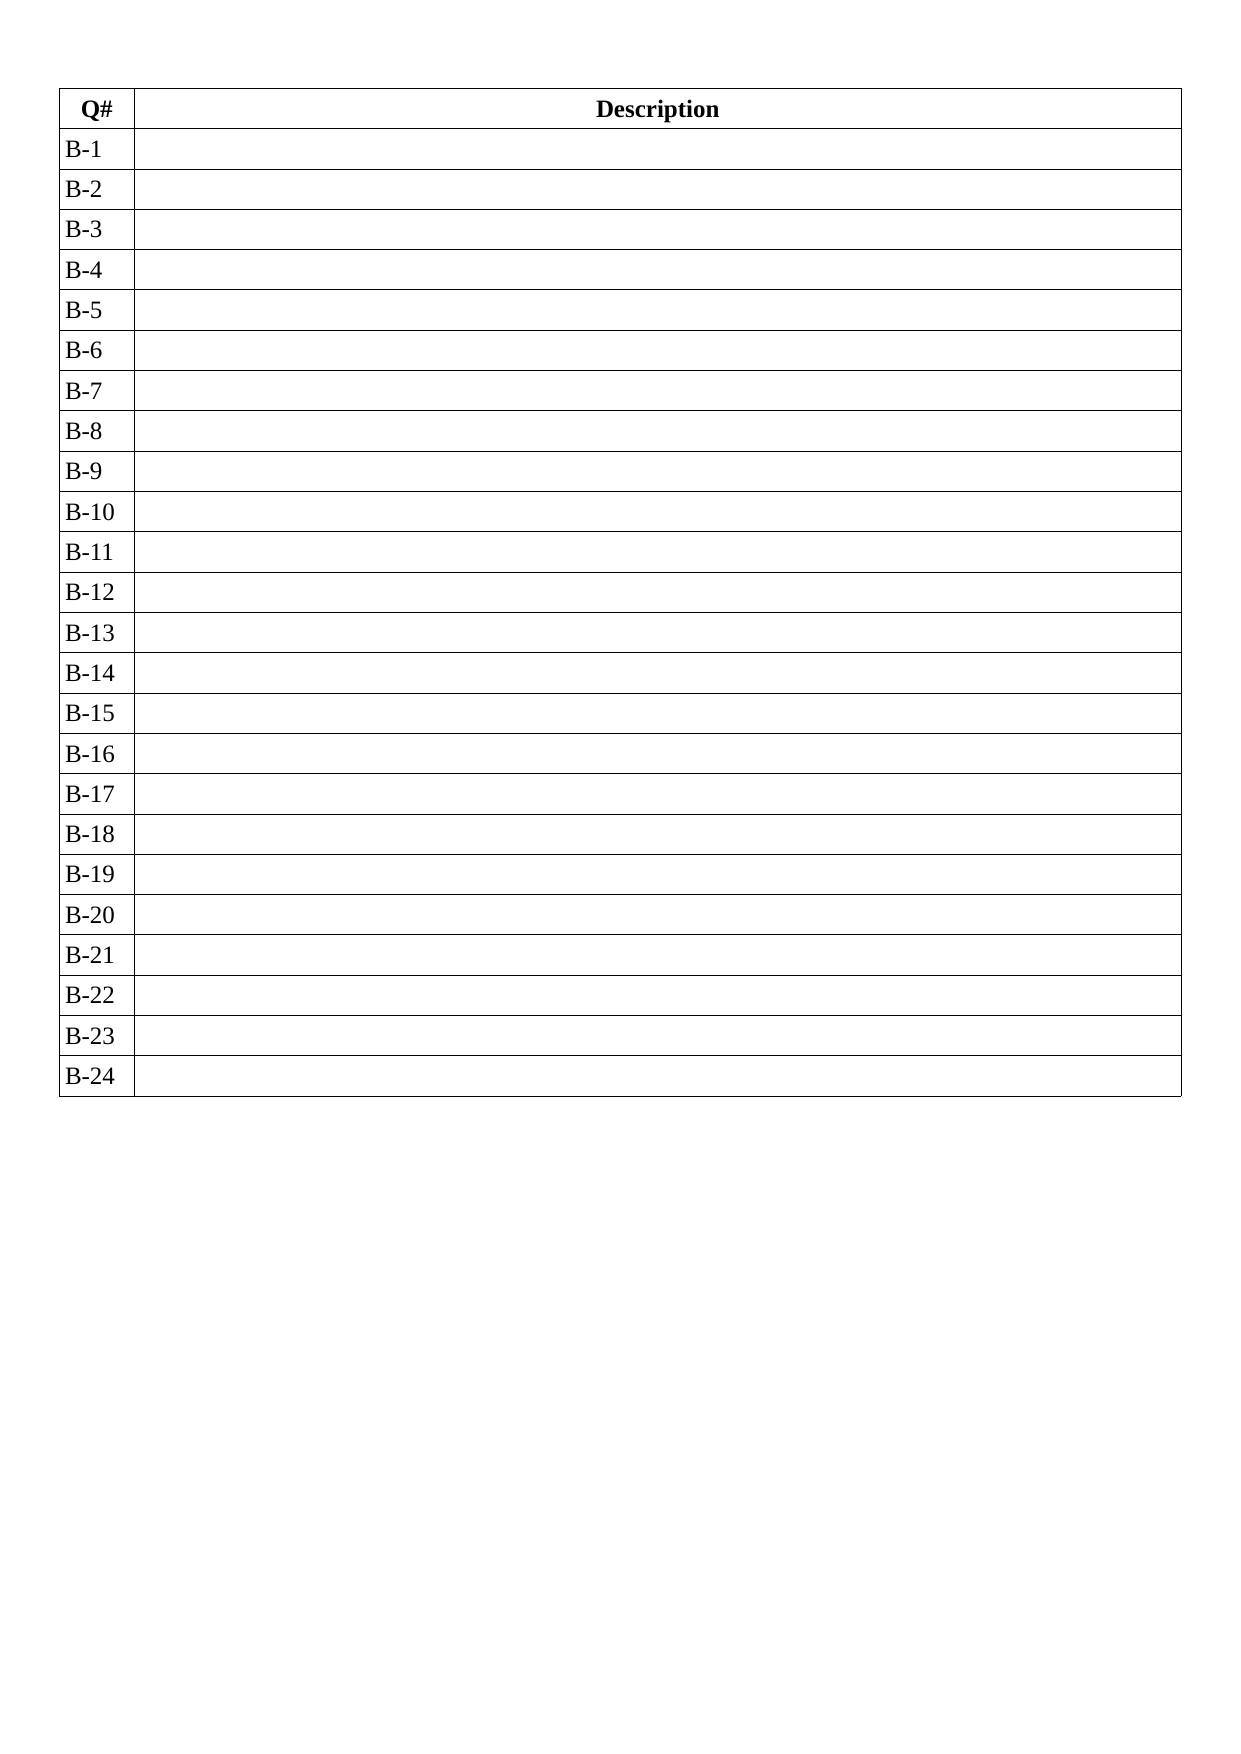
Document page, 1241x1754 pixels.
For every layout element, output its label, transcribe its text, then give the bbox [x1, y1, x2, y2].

table_cell [135, 976, 1181, 1015]
table_cell [135, 694, 1181, 733]
table_cell B-16 [60, 734, 134, 773]
table_cell B-20 [60, 895, 134, 934]
table_cell [135, 613, 1181, 652]
table_cell B-14 [60, 653, 134, 692]
table_cell [135, 411, 1181, 451]
table_cell [135, 532, 1181, 572]
table_header Q# [60, 89, 134, 128]
table_cell B-10 [60, 492, 134, 531]
table_cell B-19 [60, 855, 134, 894]
table_cell [135, 815, 1181, 854]
table_cell [135, 290, 1181, 330]
table_cell [135, 855, 1181, 894]
table_cell [135, 935, 1181, 975]
table_cell [135, 1016, 1181, 1055]
table_cell [135, 734, 1181, 773]
table_cell B-1 [60, 129, 134, 168]
table_header Description [135, 89, 1181, 128]
table_cell [135, 250, 1181, 289]
table_cell B-4 [60, 250, 134, 289]
table_cell B-11 [60, 532, 134, 572]
table_cell [135, 452, 1181, 491]
table_cell [135, 331, 1181, 370]
table_cell [135, 774, 1181, 813]
table_cell B-15 [60, 694, 134, 733]
table_cell [135, 492, 1181, 531]
table_cell [135, 371, 1181, 410]
table_cell [135, 170, 1181, 209]
table_cell B-5 [60, 290, 134, 330]
table_cell [135, 653, 1181, 692]
table_cell B-3 [60, 210, 134, 249]
table_cell B-23 [60, 1016, 134, 1055]
table_cell B-13 [60, 613, 134, 652]
table_cell B-8 [60, 411, 134, 451]
table_cell B-17 [60, 774, 134, 813]
table_cell B-9 [60, 452, 134, 491]
table_cell B-6 [60, 331, 134, 370]
table_cell [135, 129, 1181, 168]
table_cell B-21 [60, 935, 134, 975]
table_cell [135, 1056, 1181, 1096]
table_cell B-7 [60, 371, 134, 410]
table_cell B-24 [60, 1056, 134, 1096]
table_cell [135, 210, 1181, 249]
table_cell B-18 [60, 815, 134, 854]
table_cell B-2 [60, 170, 134, 209]
table_cell B-22 [60, 976, 134, 1015]
table_cell B-12 [60, 573, 134, 612]
table_cell [135, 573, 1181, 612]
table_cell [135, 895, 1181, 934]
